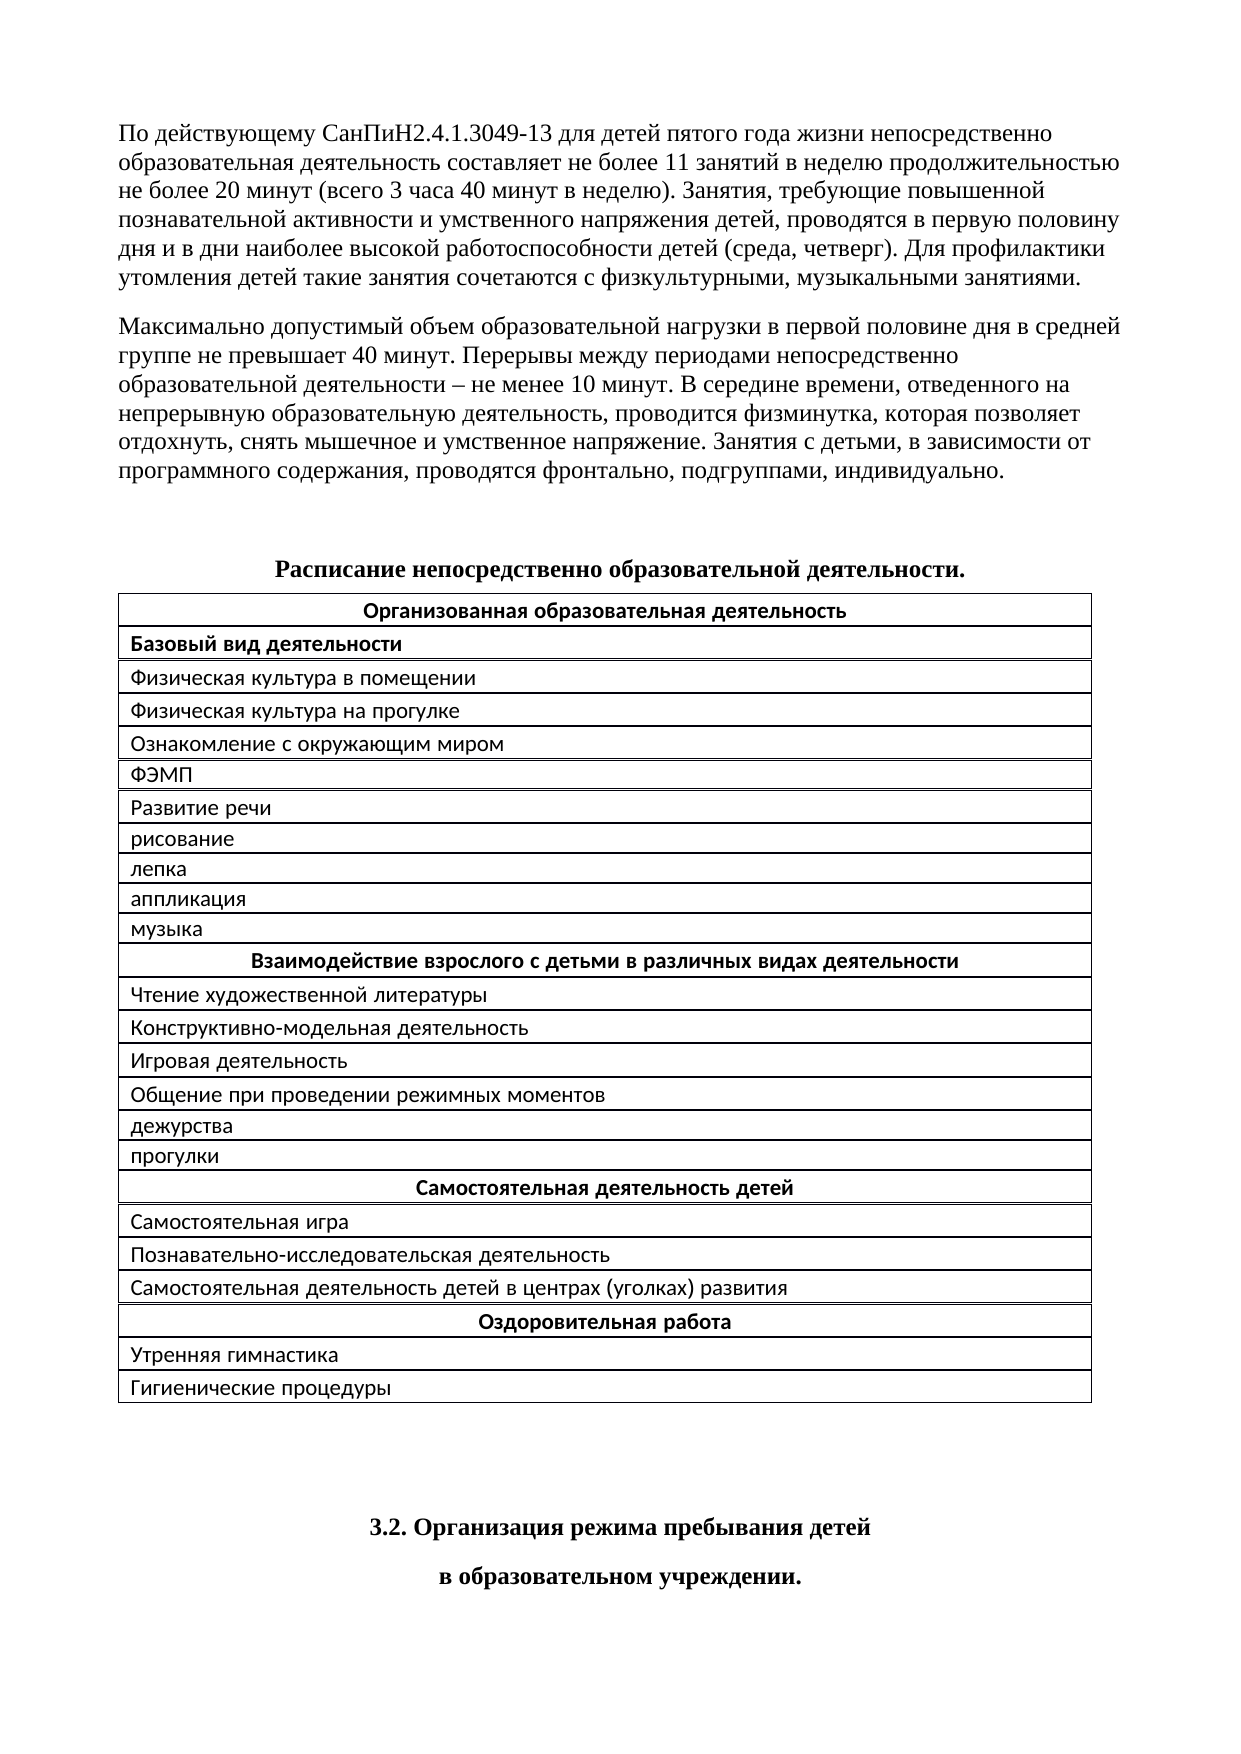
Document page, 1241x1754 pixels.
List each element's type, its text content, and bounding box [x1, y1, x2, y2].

table_cell ФЭМП [119, 761, 1091, 788]
table_cell Гигиенические процедуры [119, 1371, 1091, 1402]
table_cell Развитие речи [119, 791, 1091, 822]
table_cell Познавательно-исследовательская деятельность [119, 1238, 1091, 1269]
table_cell аппликация [119, 884, 1091, 912]
table_cell Физическая культура на прогулке [119, 694, 1091, 725]
table_cell Общение при проведении режимных моментов [119, 1078, 1091, 1109]
table_header Организованная образовательная деятельность [119, 594, 1091, 625]
table_cell прогулки [119, 1141, 1091, 1169]
table_cell Игровая деятельность [119, 1044, 1091, 1076]
table_cell дежурства [119, 1111, 1091, 1139]
table_cell Чтение художественной литературы [119, 978, 1091, 1009]
table_cell музыка [119, 914, 1091, 942]
table_cell Ознакомление с окружающим миром [119, 727, 1091, 758]
text 3.2. Организация режима пребывания детей [118, 1512, 1122, 1540]
table_cell лепка [119, 854, 1091, 882]
table_cell Самостоятельная деятельность детей [119, 1171, 1091, 1202]
text По действующему СанПиН2.4.1.3049-13 для детей пятого года жизни непосредственно образовательная деятельность составляет не более 11 занятий в неделю продолжительностью не более 20 минут (всего 3 часа 40 минут в неделю). Занятия, требующие повышенной познавательной активности и умственного напряжения детей, проводятся в первую половину дня и в дни наиболее высокой работоспособности детей (среда, четверг). Для профилактики утомления детей такие занятия сочетаются с физкультурными, музыкальными занятиями. [118, 118, 1122, 291]
table_cell Конструктивно-модельная деятельность [119, 1011, 1091, 1042]
table_cell Взаимодействие взрослого с детьми в различных видах деятельности [119, 944, 1091, 976]
text Максимально допустимый объем образовательной нагрузки в первой половине дня в средней группе не превышает 40 минут. Перерывы между периодами непосредственно образовательной деятельности – не менее 10 минут. В середине времени, отведенного на непрерывную образовательную деятельность, проводится физминутка, которая позволяет отдохнуть, снять мышечное и умственное напряжение. Занятия с детьми, в зависимости от программного содержания, проводятся фронтально, подгруппами, индивидуально. [118, 311, 1122, 484]
table_cell Физическая культура в помещении [119, 661, 1091, 692]
table_cell Самостоятельная игра [119, 1205, 1091, 1236]
table_cell Самостоятельная деятельность детей в центрах (уголках) развития [119, 1271, 1091, 1302]
table_cell рисование [119, 824, 1091, 852]
table_cell Утренняя гимнастика [119, 1338, 1091, 1369]
table_cell Оздоровительная работа [119, 1305, 1091, 1336]
table_cell Базовый вид деятельности [119, 627, 1091, 658]
text Расписание непосредственно образовательной деятельности. [118, 554, 1122, 582]
text в образовательном учреждении. [118, 1561, 1122, 1590]
